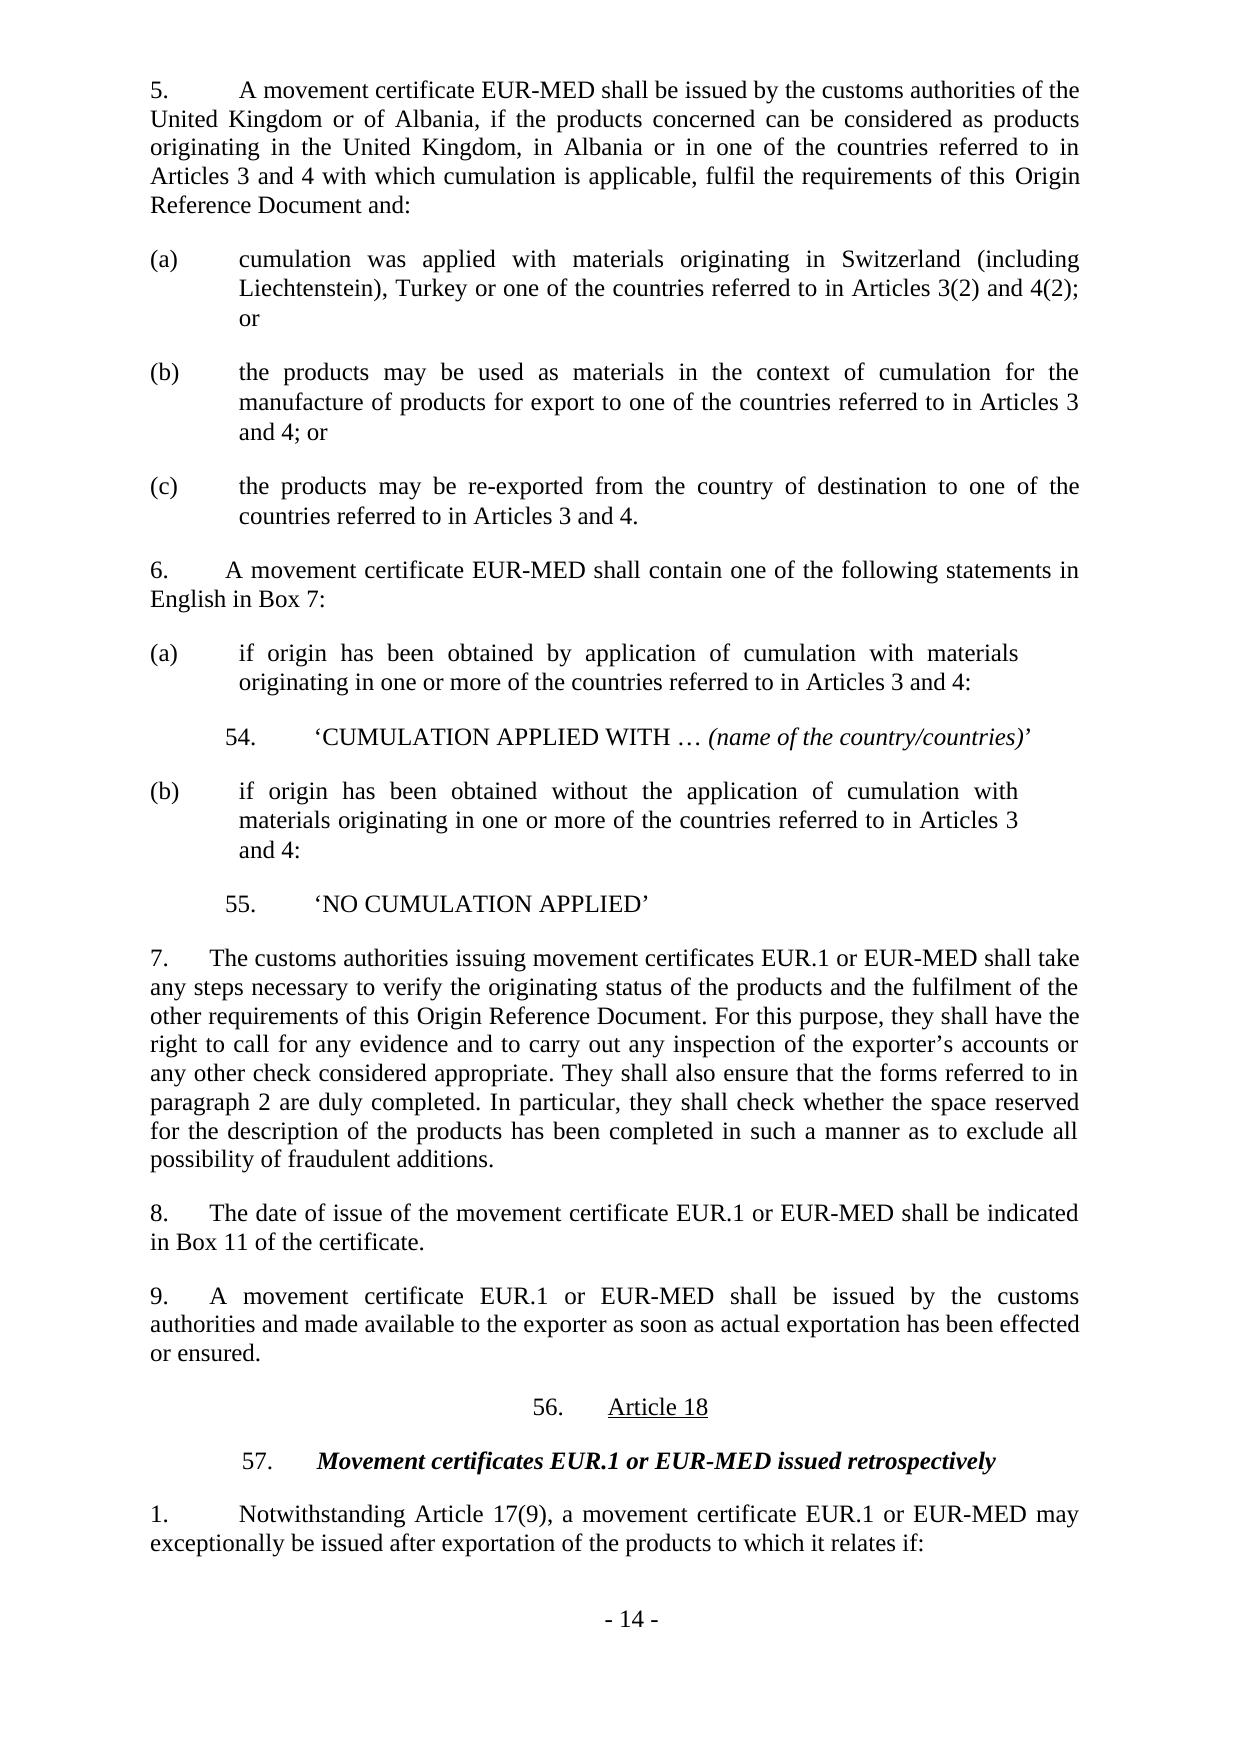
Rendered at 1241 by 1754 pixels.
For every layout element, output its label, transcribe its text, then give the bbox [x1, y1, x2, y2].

list if origin has been obtained by application of cumulation with materials originating in one or more of the countries referred to in Articles 3 and 4: [150, 638, 1019, 696]
list if origin has been obtained without the application of cumulation with materials originating in one or more of the countries referred to in Articles 3 and 4: [150, 776, 1019, 864]
subtitle Movement certificates EUR.1 or EUR-MED issued retrospectively [150, 1446, 1090, 1474]
list A movement certificate EUR-MED shall contain one of the following statements in English in Box 7: [150, 555, 1080, 613]
list Notwithstanding Article 17(9), a movement certificate EUR.1 or EUR-MED may exceptionally be issued after exportation of the products to which it relates if: [150, 1499, 1080, 1557]
list A movement certificate EUR-MED shall be issued by the customs authorities of the United Kingdom or of Albania, if the products concerned can be considered as products originating in the United Kingdom, in Albania or in one of the countries referred to in Articles 3 and 4 with which cumulation is applicable, fulfil the requirements of this Origin Reference Document and: [150, 75, 1080, 219]
subtitle ‘NO CUMULATION APPLIED’ [225, 889, 1090, 918]
list cumulation was applied with materials originating in Switzerland (including Liechtenstein), Turkey or one of the countries referred to in Articles 3(2) and 4(2); or [150, 244, 1080, 332]
list the products may be used as materials in the context of cumulation for the manufacture of products for export to one of the countries referred to in Articles 3 and 4; or [150, 357, 1080, 445]
list A movement certificate EUR.1 or EUR-MED shall be issued by the customs authorities and made available to the exporter as soon as actual exportation has been effected or ensured. [150, 1281, 1080, 1367]
subtitle ‘CUMULATION APPLIED WITH … (name of the country/countries)’ [225, 722, 1090, 751]
subtitle Article 18 [150, 1392, 1090, 1421]
list The customs authorities issuing movement certificates EUR.1 or EUR-MED shall take any steps necessary to verify the originating status of the products and the fulfilment of the other requirements of this Origin Reference Document. For this purpose, they shall have the right to call for any evidence and to carry out any inspection of the exporter’s accounts or any other check considered appropriate. They shall also ensure that the forms referred to in paragraph 2 are duly completed. In particular, they shall check whether the space reserved for the description of the products has been completed in such a manner as to exclude all possibility of fraudulent additions. [150, 943, 1080, 1173]
list The date of issue of the movement certificate EUR.1 or EUR-MED shall be indicated in Box 11 of the certificate. [150, 1198, 1080, 1256]
list the products may be re-exported from the country of destination to one of the countries referred to in Articles 3 and 4. [150, 471, 1080, 529]
